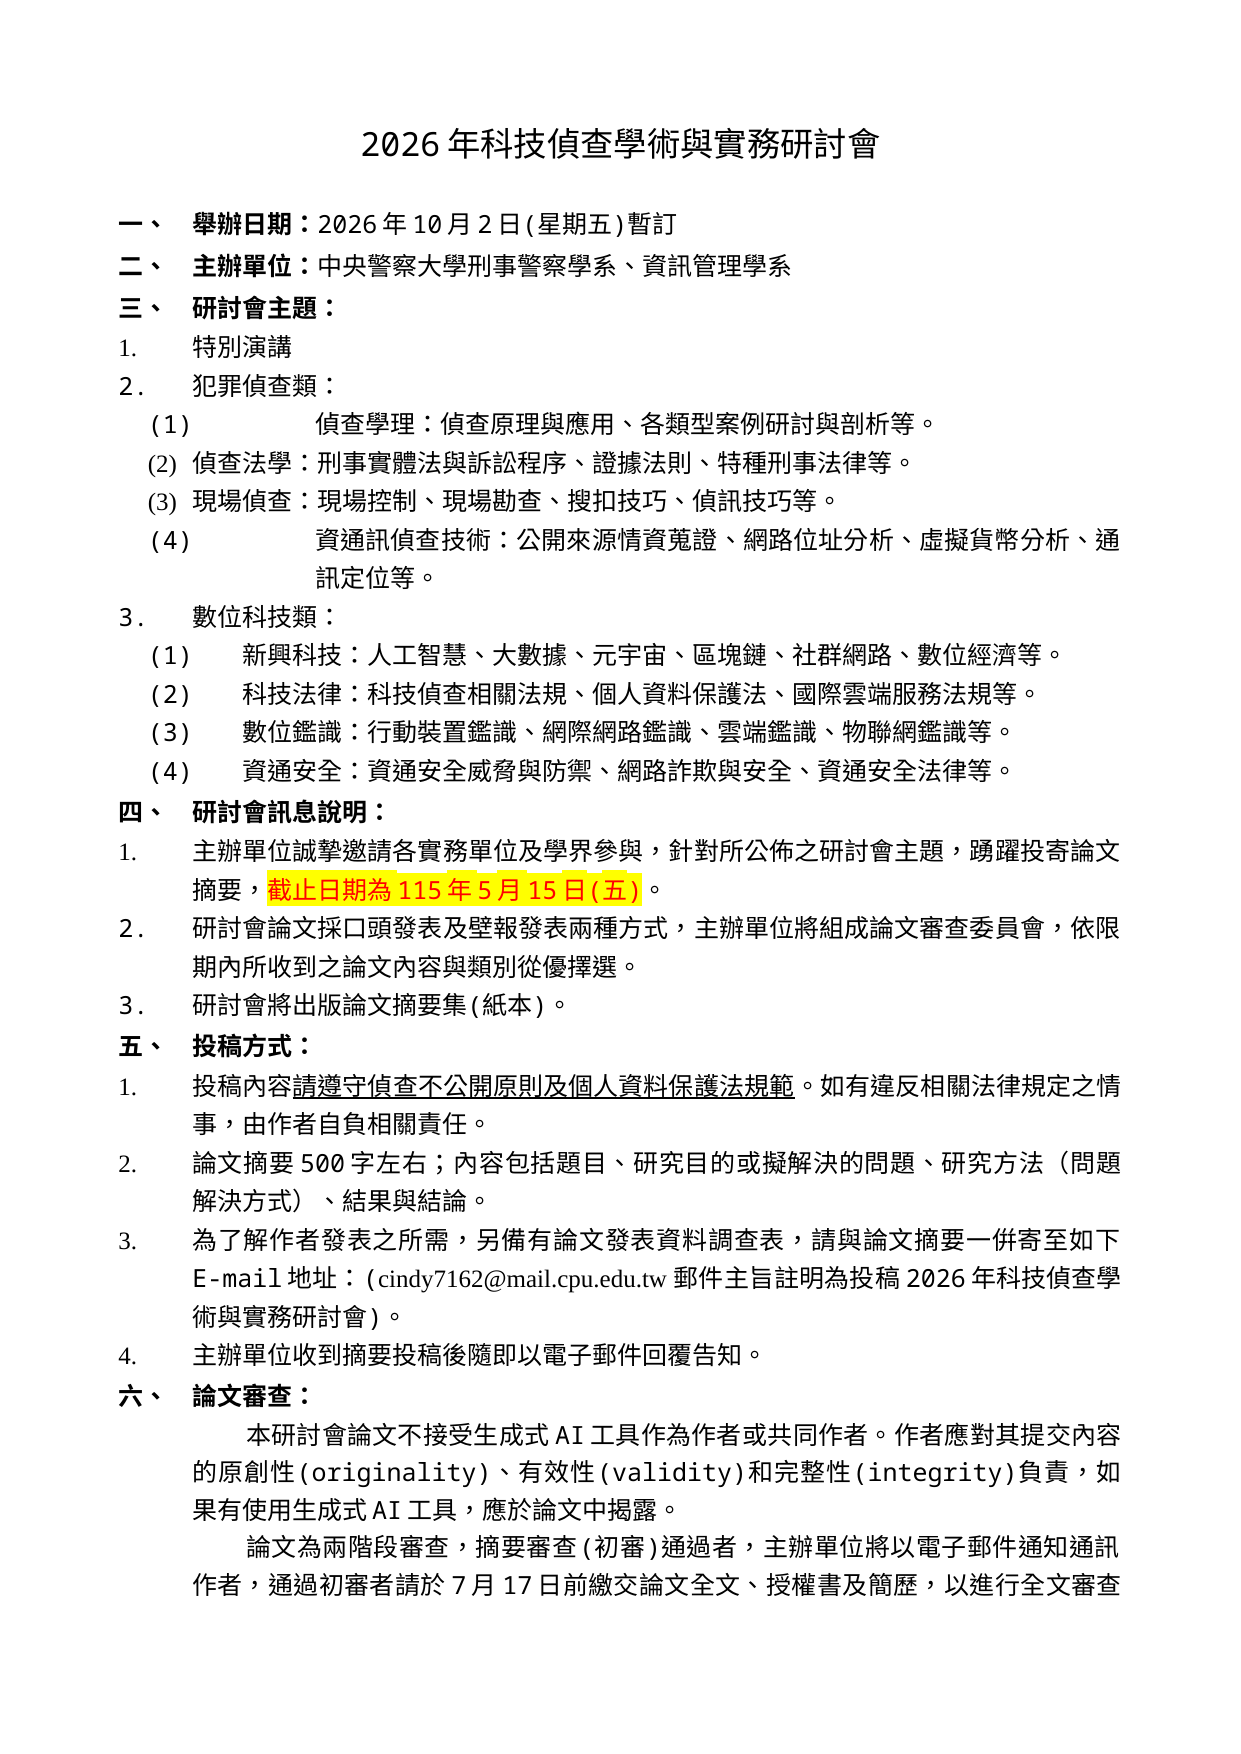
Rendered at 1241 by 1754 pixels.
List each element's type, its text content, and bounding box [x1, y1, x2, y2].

list 論文摘要500字左右；內容包括題目、研究目的或擬解決的問題、研究方法（問題 解決方式）、結果與結論。 [118, 1141, 1122, 1218]
list 科技法律：科技偵查相關法規、個人資料保護法、國際雲端服務法規等。 [148, 672, 1122, 711]
list 數位鑑識：行動裝置鑑識、網際網路鑑識、雲端鑑識、物聯網鑑識等。 [148, 711, 1122, 749]
list 偵查法學：刑事實體法與訴訟程序、證據法則、特種刑事法律等。 [148, 441, 1122, 480]
list 主辦單位誠摯邀請各實務單位及學界參與，針對所公佈之研討會主題，踴躍投寄論文摘要，截止日期為115年5月15日(五)。 [118, 830, 1122, 907]
list 舉辦日期：2026年10月2日(星期五)暫訂 [118, 201, 1122, 242]
text 論文為兩階段審查，摘要審查(初審)通過者，主辦單位將以電子郵件通知通訊作者，通過初審者請於7月17日前繳交論文全文、授權書及簡歷，以進行全文審查 [192, 1527, 1122, 1602]
list 數位科技類： [118, 595, 1122, 634]
list 為了解作者發表之所需，另備有論文發表資料調查表，請與論文摘要一倂寄至如下 E-mail地址：(cindy7162@mail.cpu.edu.tw 郵件主旨註明為投稿2026年科技偵查學術與實務研討會)。 [118, 1218, 1122, 1334]
text 2026年科技偵查學術與實務研討會 [118, 118, 1122, 167]
list 主辦單位收到摘要投稿後隨即以電子郵件回覆告知。 [118, 1334, 1122, 1372]
list 投稿方式： [118, 1022, 1122, 1064]
list 研討會主題： [118, 284, 1122, 326]
list 研討會論文採口頭發表及壁報發表兩種方式，主辦單位將組成論文審查委員會，依限期內所收到之論文內容與類別從優擇選。 [118, 907, 1122, 984]
list 偵查學理：偵查原理與應用、各類型案例研討與剖析等。 [148, 403, 1122, 441]
list 資通訊偵查技術：公開來源情資蒐證、網路位址分析、虛擬貨幣分析、通訊定位等。 [148, 518, 1122, 595]
list 特別演講 [118, 326, 1122, 364]
list 投稿內容請遵守偵查不公開原則及個人資料保護法規範。如有違反相關法律規定之情事，由作者自負相關責任。 [118, 1064, 1122, 1141]
list 主辦單位：中央警察大學刑事警察學系、資訊管理學系 [118, 242, 1122, 284]
list 研討會訊息說明： [118, 788, 1122, 830]
list 犯罪偵查類： [118, 364, 1122, 403]
list 研討會將出版論文摘要集(紙本)。 [118, 984, 1122, 1022]
list 資通安全：資通安全威脅與防禦、網路詐欺與安全、資通安全法律等。 [148, 749, 1122, 788]
text 本研討會論文不接受生成式AI工具作為作者或共同作者。作者應對其提交內容的原創性(originality)、有效性(validity)和完整性(integrity)負責，如果有使用生成式AI工具，應於論文中揭露。 [192, 1414, 1122, 1527]
list 論文審查： [118, 1372, 1122, 1414]
list 現場偵查：現場控制、現場勘查、搜扣技巧、偵訊技巧等。 [148, 480, 1122, 518]
list 新興科技：人工智慧、大數據、元宇宙、區塊鏈、社群網路、數位經濟等。 [148, 634, 1122, 672]
